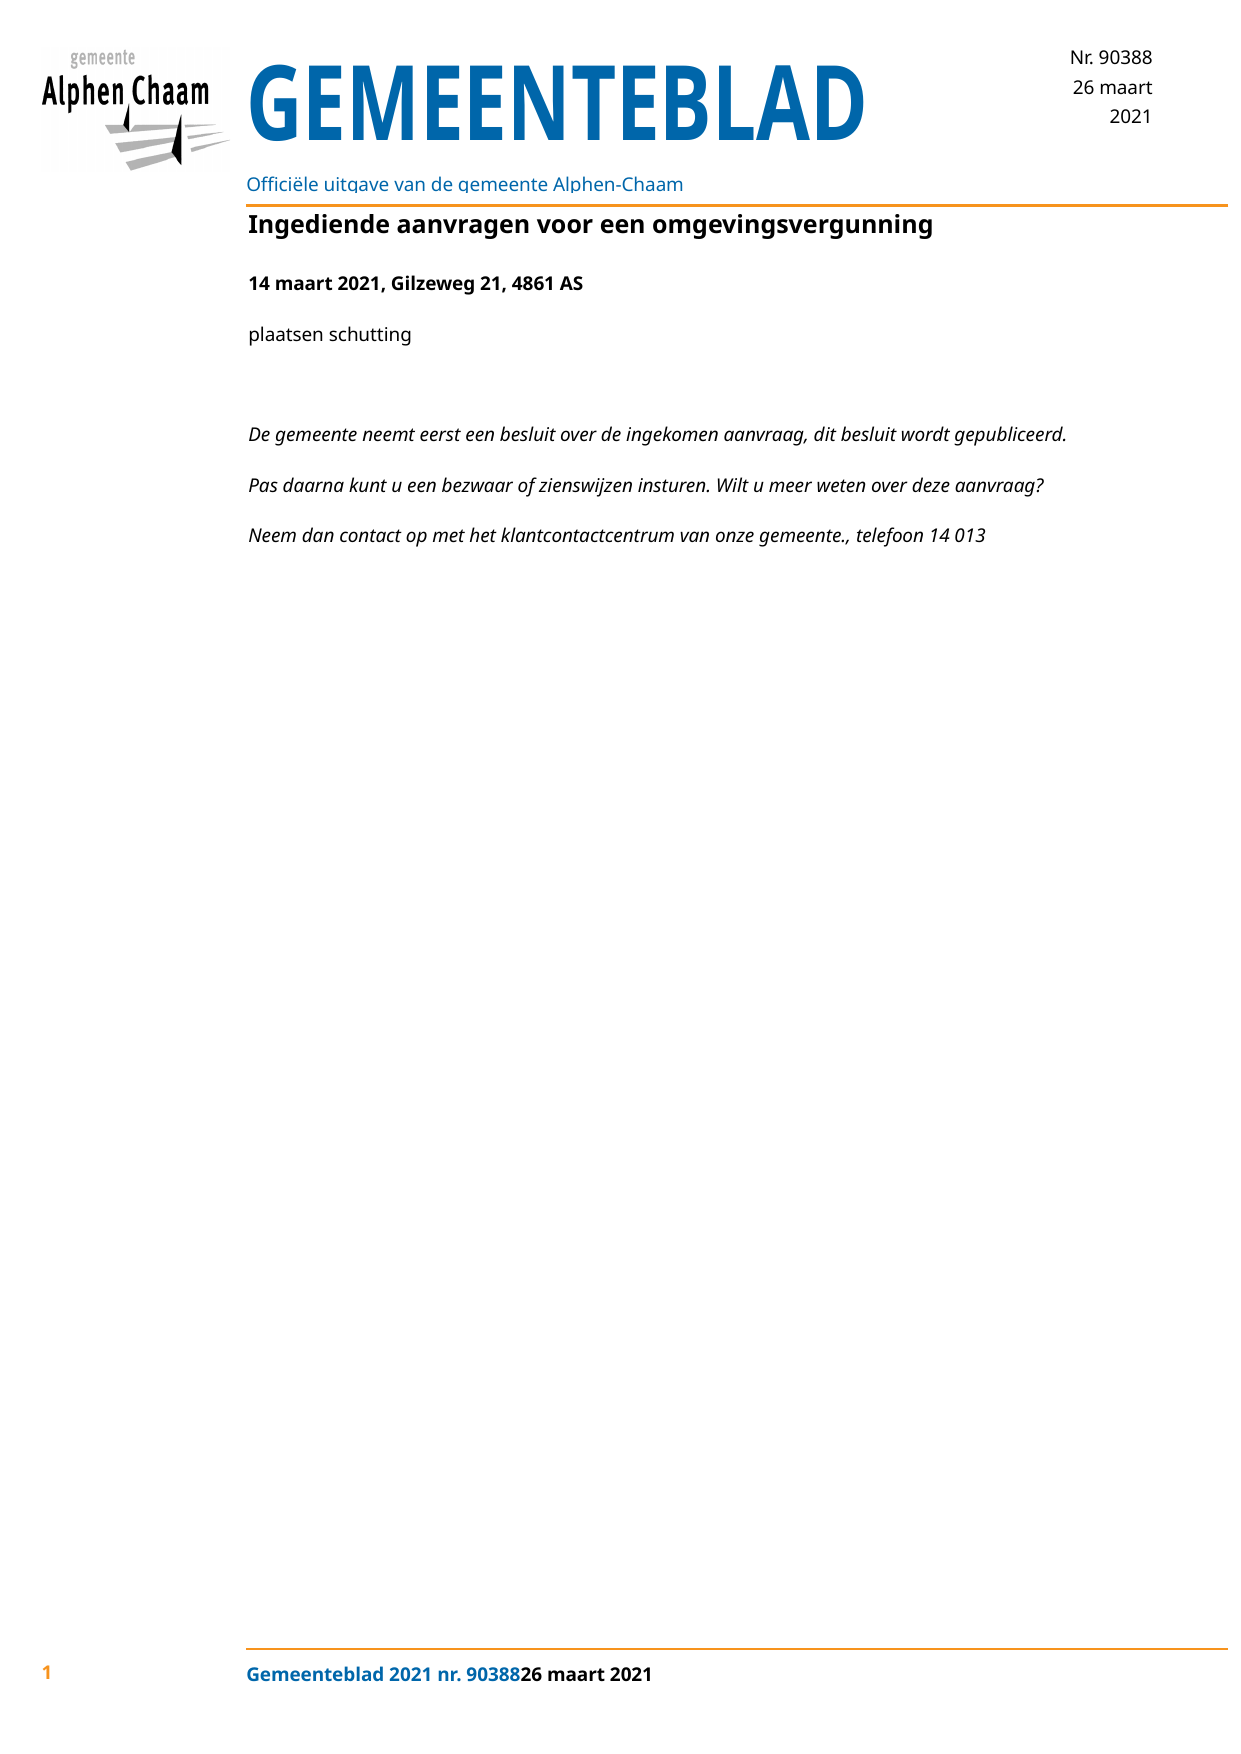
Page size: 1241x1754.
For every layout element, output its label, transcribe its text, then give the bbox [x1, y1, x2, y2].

text plaatsen schutting [248, 321, 1152, 346]
text De gemeente neemt eerst een besluit over de ingekomen aanvraag, dit besluit wordt gepubliceerd. [248, 422, 1152, 447]
text 14 maart 2021, Gilzeweg 21, 4861 AS [248, 270, 1152, 296]
picture [41, 47, 231, 172]
text Pas daarna kunt u een bezwaar of zienswijzen insturen. Wilt u meer weten over deze aanvraag? [248, 472, 1152, 498]
text Neem dan contact op met het klantcontactcentrum van onze gemeente., telefoon 14 013 [248, 522, 1152, 548]
text Ingediende aanvragen voor een omgevingsvergunning [248, 207, 1152, 241]
